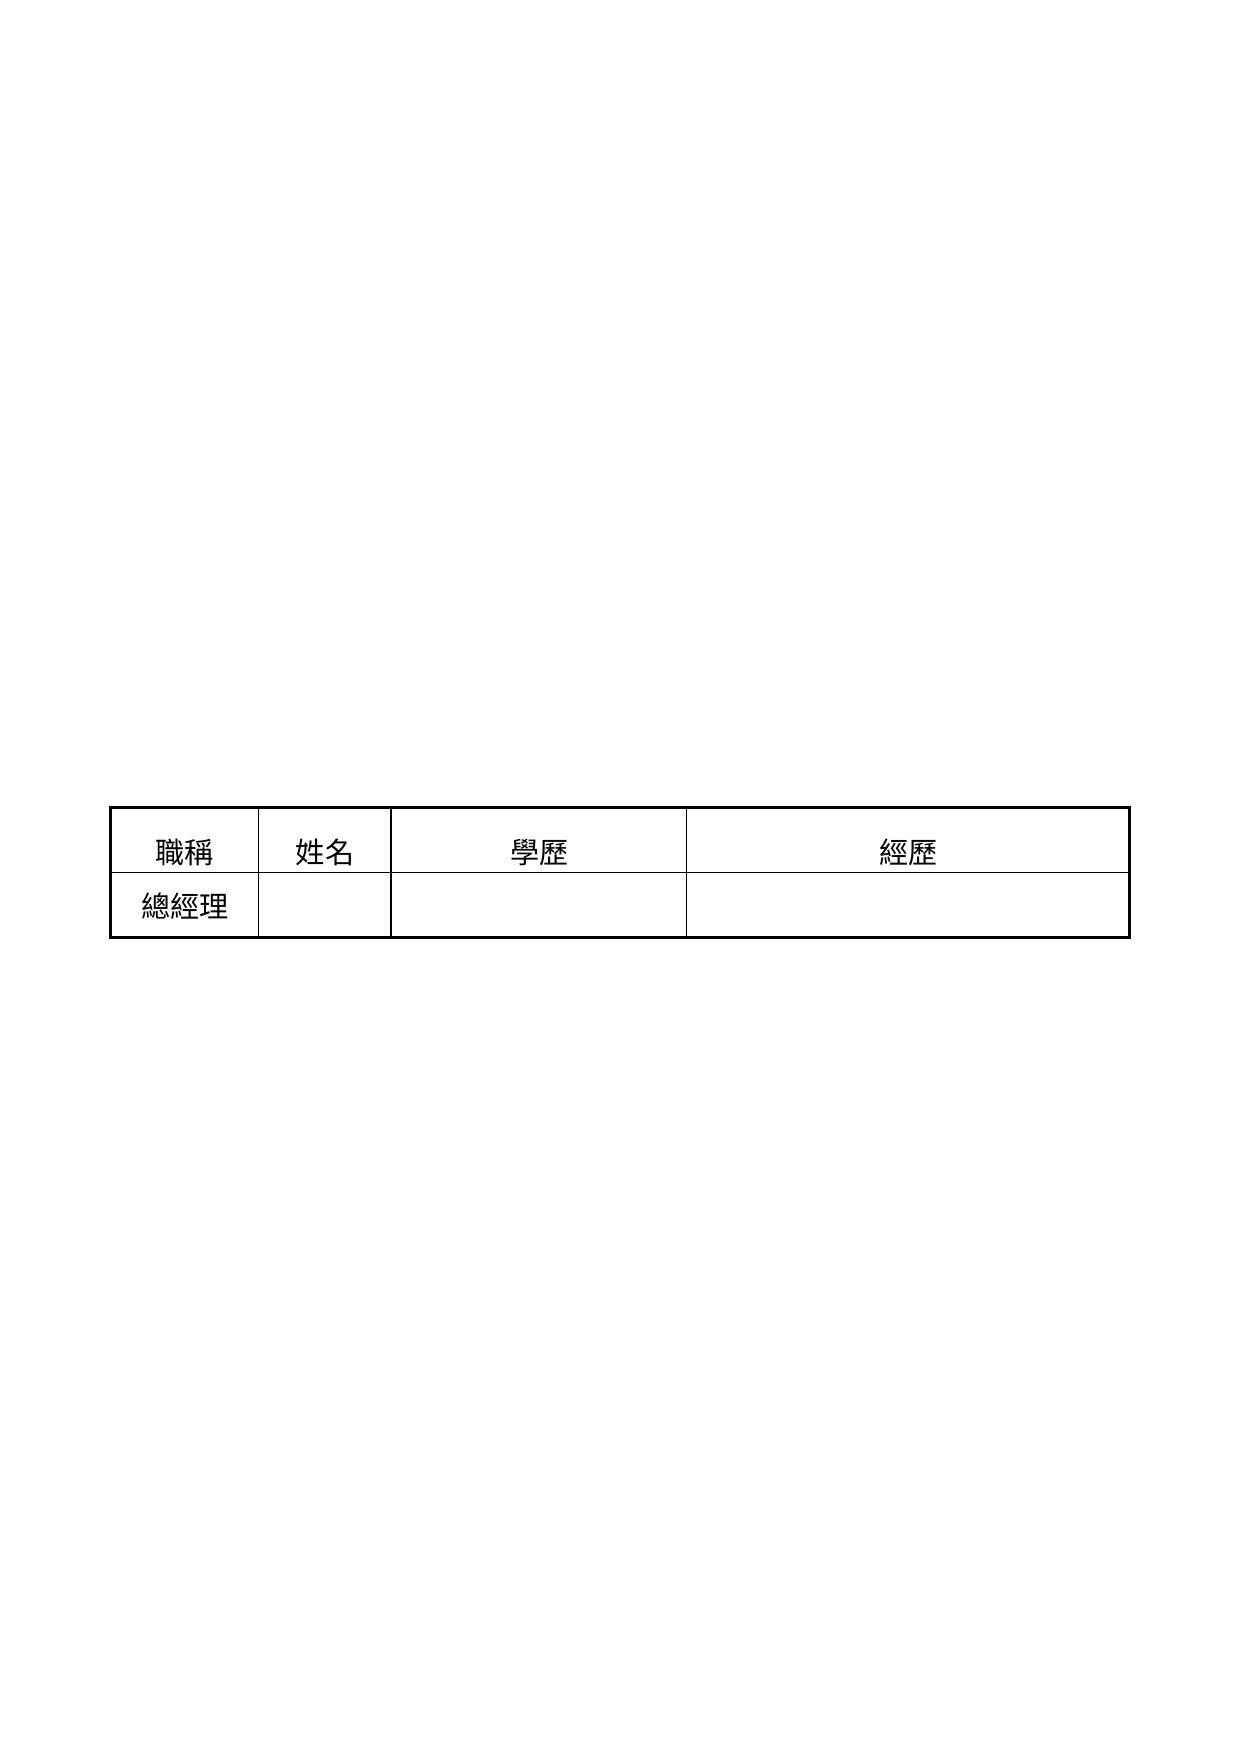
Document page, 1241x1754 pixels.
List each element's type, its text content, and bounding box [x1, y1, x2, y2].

table_header 學歷 [392, 809, 686, 871]
table_header 姓名 [259, 809, 390, 871]
table_cell [687, 873, 1128, 936]
table_cell [392, 873, 686, 936]
table_cell 總經理 [112, 873, 258, 936]
table_header 職稱 [112, 809, 258, 871]
table_header 經歷 [687, 809, 1128, 871]
table_cell [259, 873, 390, 936]
